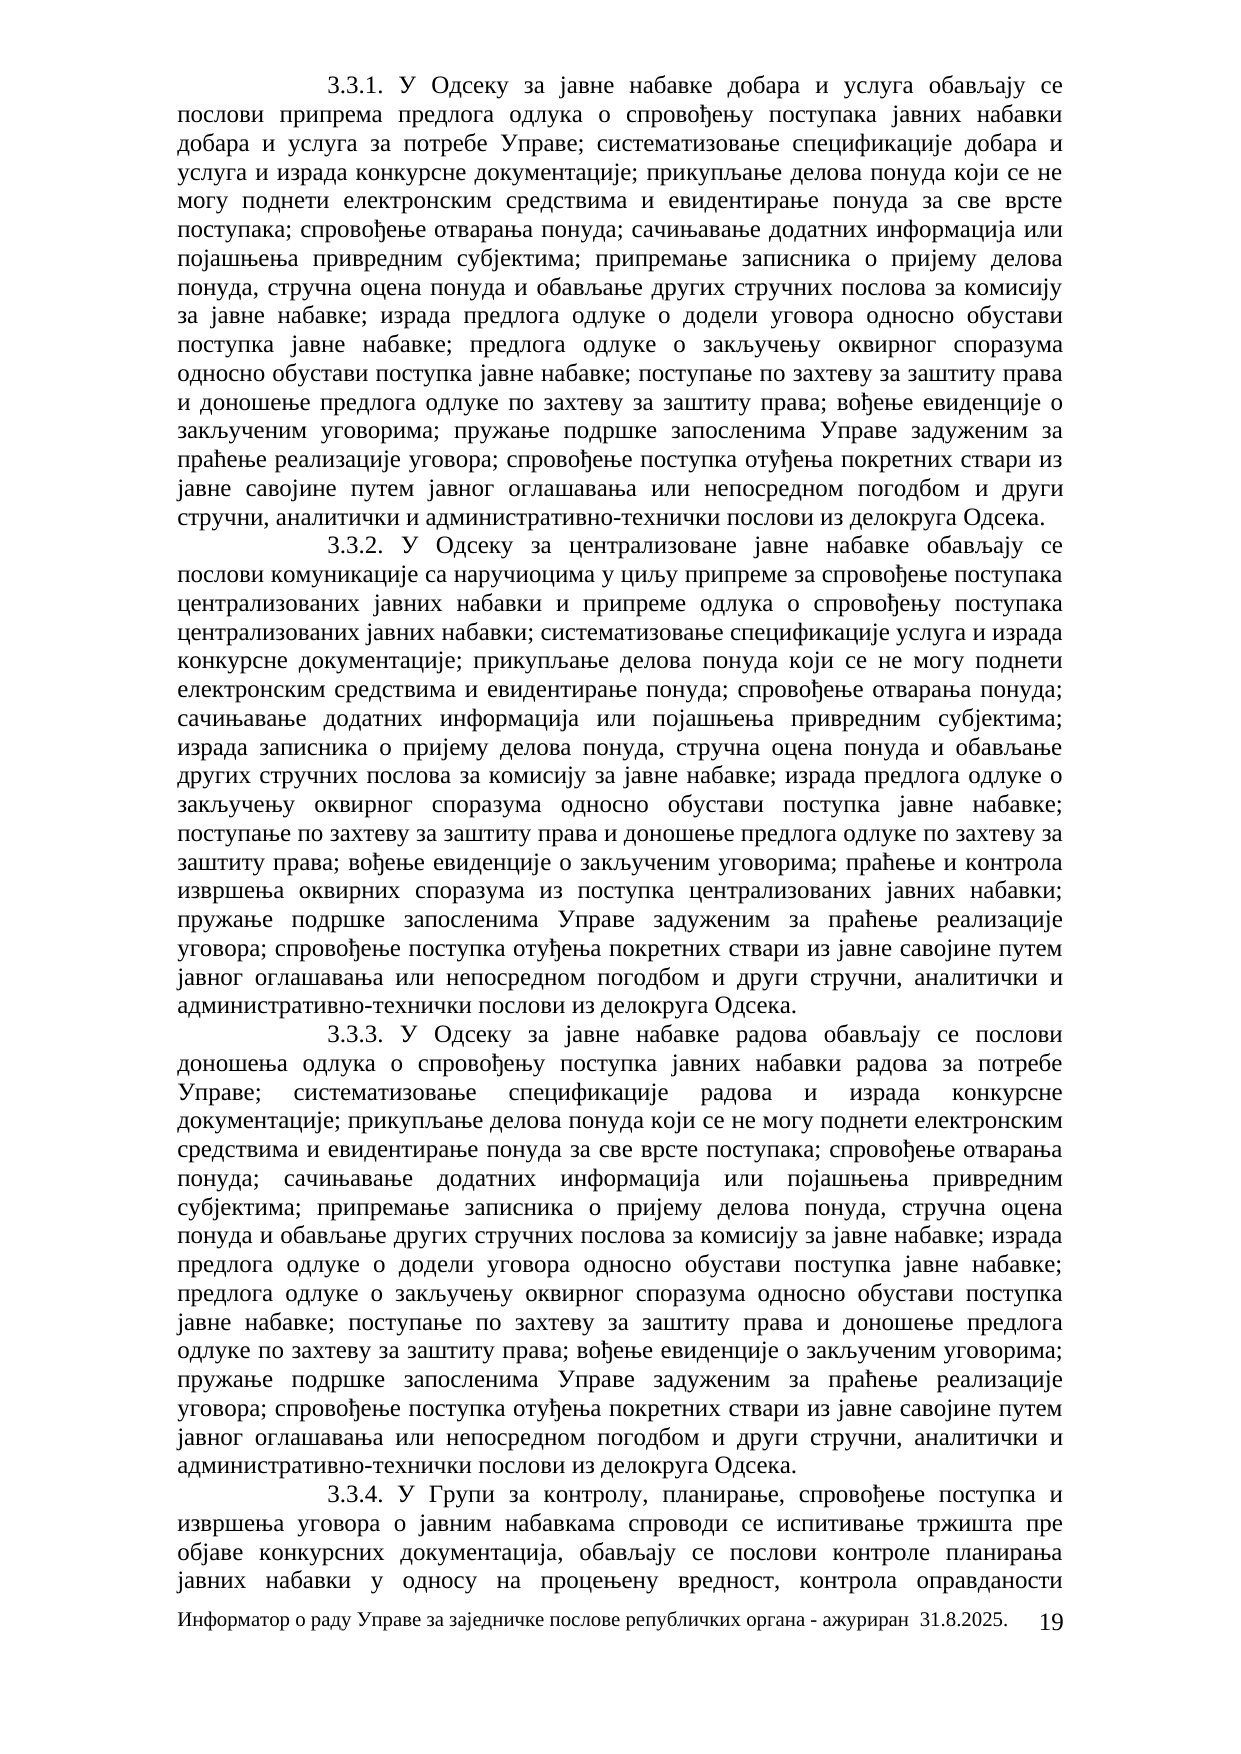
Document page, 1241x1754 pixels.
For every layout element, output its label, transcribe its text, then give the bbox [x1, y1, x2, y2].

text 3.3.4. У Групи за контролу, планирање, спровођење поступка и извршења уговора о јавним набавкама спроводи се испитивање тржишта пре објаве конкурсних документација, обављају се послови контроле планирања јавних набавки у односу на процењену вредност, контрола оправданости [177, 1479, 1063, 1594]
text 3.3.2. У Одсеку за централизоване јавне набавке обављају се послови комуникације са наручиоцима у циљу припреме за спровођење поступака централизованих јавних набавки и припреме одлука о спровођењу поступака централизованих јавних набавки; систематизовање спецификације услуга и израда конкурсне документације; прикупљање делова понуда који се не могу поднети електронским средствима и евидентирање понуда; спровођење отварања понуда; сачињавање додатних информација или појашњења привредним субјектима; израда записника о пријему делова понуда, стручна оцена понуда и обављање других стручних послова за комисију за јавне набавке; израда предлога одлуке о закључењу оквирног споразума односно обустави поступка јавне набавке; поступање по захтеву за заштиту права и доношење предлога одлуке по захтеву за заштиту права; вођење евиденције о закљученим уговорима; праћење и контрола извршења оквирних споразума из поступка централизованих јавних набавки; пружање подршке запосленима Управе задуженим за праћење реализације уговора; спровођење поступка отуђења покретних ствари из јавне савојине путем јавног оглашавања или непосредном погодбом и други стручни, аналитички и административно-технички послови из делокруга Одсека. [177, 531, 1063, 1019]
text 3.3.3. У Одсеку за јавне набавке радова обављају се послови доношења одлука о спровођењу поступка јавних набавки радова за потребе Управе; систематизовање спецификације радова и израда конкурсне документације; прикупљање делова понуда који се не могу поднети електронским средствима и евидентирање понуда за све врсте поступака; спровођење отварања понуда; сачињавање додатних информација или појашњења привредним субјектима; припремање записника о пријему делова понуда, стручна оцена понуда и обављање других стручних послова за комисију за јавне набавке; израда предлога одлуке о додели уговора односно обустави поступка јавне набавке; предлога одлуке о закључењу оквирног споразума односно обустави поступка јавне набавке; поступање по захтеву за заштиту права и доношење предлога одлуке по захтеву за заштиту права; вођење евиденције о закљученим уговорима; пружање подршке запосленима Управе задуженим за праћење реализације уговора; спровођење поступка отуђења покретних ствари из јавне савојине путем јавног оглашавања или непосредном погодбом и други стручни, аналитички и административно-технички послови из делокруга Одсека. [177, 1019, 1063, 1479]
text 3.3.1. У Одсеку за јавне набавке добара и услуга обављају се послови припрема предлога одлука о спровођењу поступака јавних набавки добара и услуга за потребе Управе; систематизовање спецификације добара и услуга и израда конкурсне документације; прикупљање делова понуда који се не могу поднети електронским средствима и евидентирање понуда за све врсте поступака; спровођење отварања понуда; сачињавање додатних информација или појашњења привредним субјектима; припремање записника о пријему делова понуда, стручна оцена понуда и обављање других стручних послова за комисију за јавне набавке; израда предлога одлуке о додели уговора односно обустави поступка јавне набавке; предлога одлуке о закључењу оквирног споразума односно обустави поступка јавне набавке; поступање по захтеву за заштиту права и доношење предлога одлуке по захтеву за заштиту права; вођење евиденције о закљученим уговорима; пружање подршке запосленима Управе задуженим за праћење реализације уговора; спровођење поступка отуђења покретних ствари из јавне савојине путем јавног оглашавања или непосредном погодбом и други стручни, аналитички и административно-технички послови из делокруга Одсека. [177, 71, 1063, 531]
